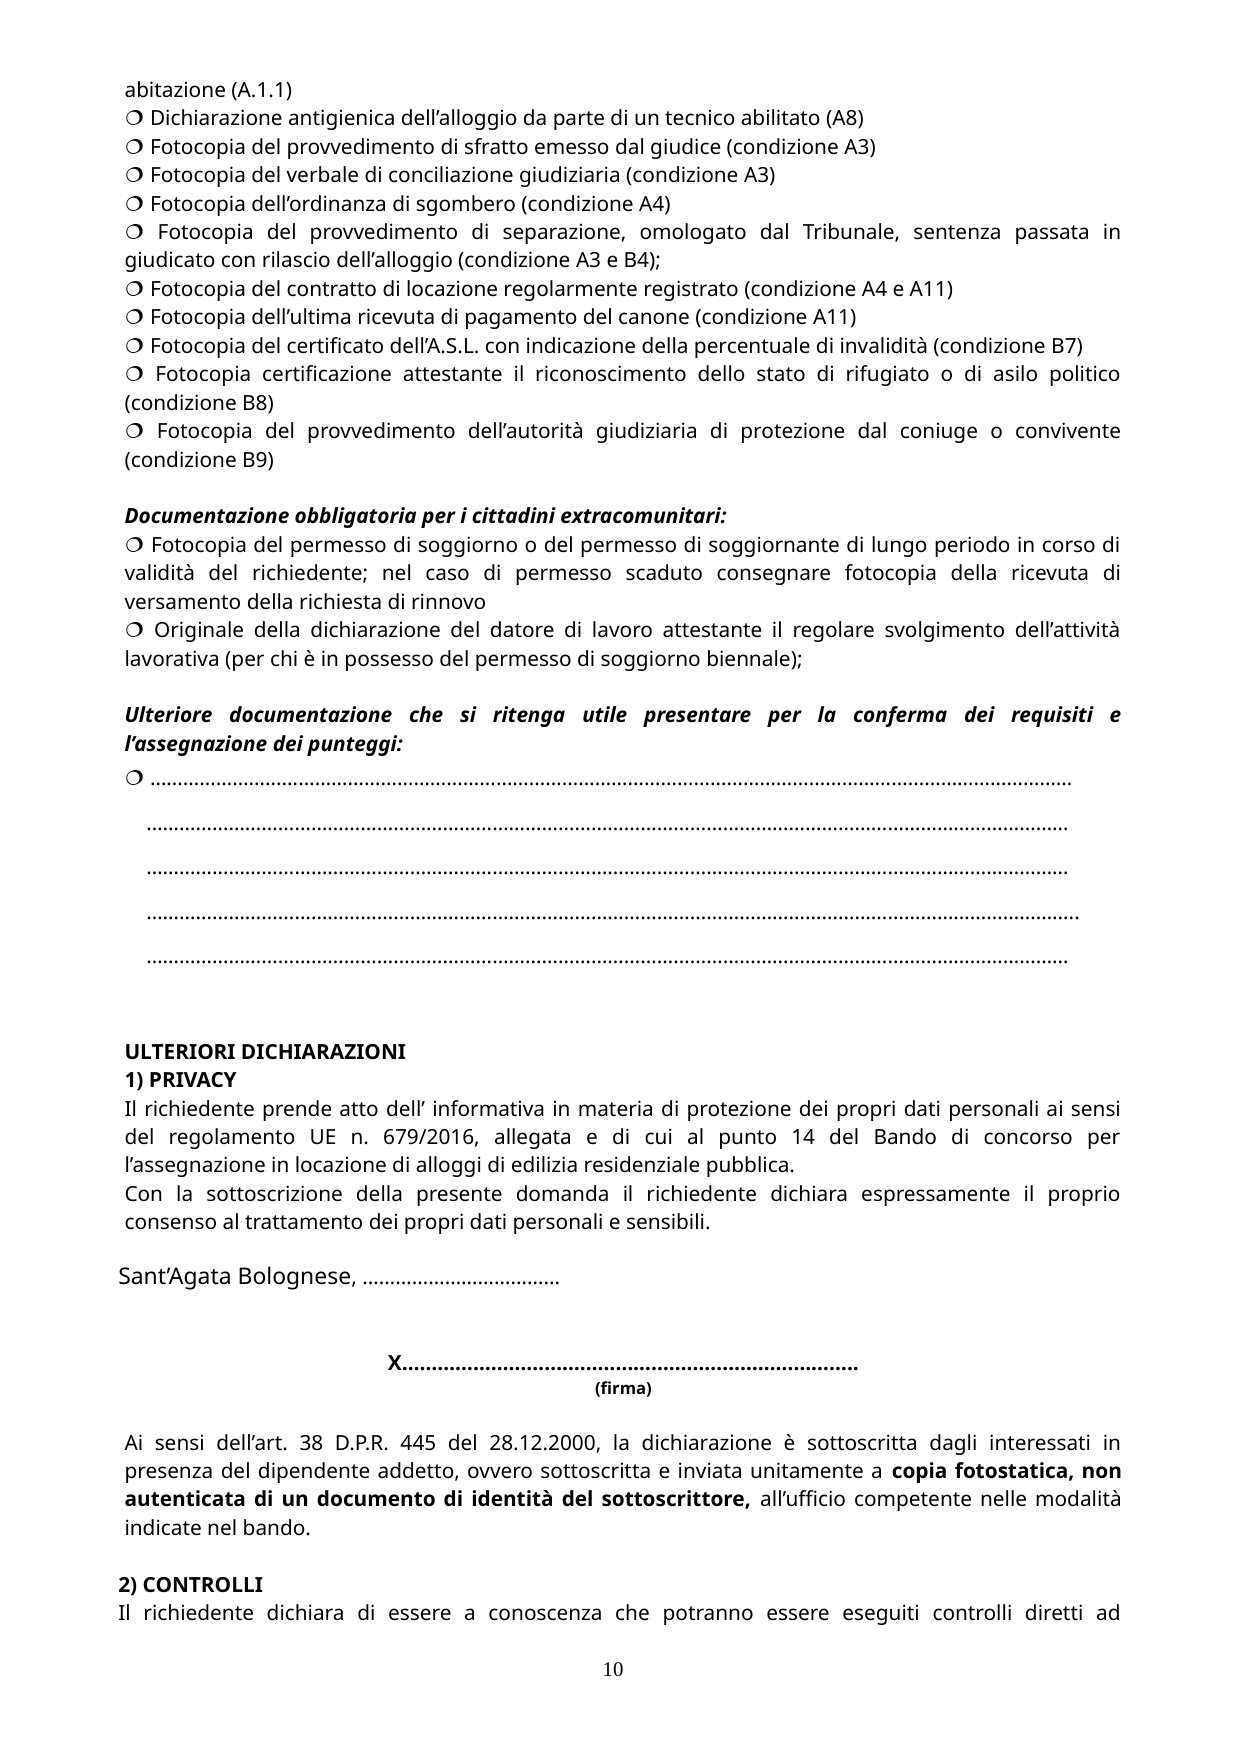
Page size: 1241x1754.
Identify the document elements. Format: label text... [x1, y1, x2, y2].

text  …………………………………………………………………………………………………………………………………………………… [124, 763, 1122, 792]
text  Fotocopia certificazione attestante il riconoscimento dello stato di rifugiato o di asilo politico (condizione B8) [124, 359, 1122, 416]
text  Fotocopia del certificato dell’A.S.L. con indicazione della percentuale di invalidità (condizione B7) [124, 331, 1122, 359]
text  Fotocopia dell’ultima ricevuta di pagamento del canone (condizione A11) [124, 302, 1122, 331]
text 2) CONTROLLI [118, 1570, 1122, 1598]
text Documentazione obbligatoria per i cittadini extracomunitari: [124, 502, 1122, 530]
text X………………………………………………………………….. [124, 1348, 1122, 1376]
text  Fotocopia del permesso di soggiorno o del permesso di soggiornante di lungo periodo in corso di validità del richiedente; nel caso di permesso scaduto consegnare fotocopia della ricevuta di versamento della richiesta di rinnovo [124, 530, 1122, 615]
text abitazione (A.1.1) [124, 75, 1122, 103]
text …………………………………………………………………………………………………………………………………………………….. [124, 897, 1122, 925]
text  Fotocopia del provvedimento di sfratto emesso dal giudice (condizione A3) [124, 132, 1122, 160]
text ULTERIORI DICHIARAZIONI [124, 1037, 1122, 1065]
text Con la sottoscrizione della presente domanda il richiedente dichiara espressamente il proprio consenso al trattamento dei propri dati personali e sensibili. [124, 1179, 1122, 1236]
text …………………………………………………………………………………………………………………………………………………… [124, 941, 1122, 970]
text  Fotocopia del provvedimento di separazione, omologato dal Tribunale, sentenza passata in giudicato con rilascio dell’alloggio (condizione A3 e B4); [124, 217, 1122, 274]
text Il richiedente prende atto dell’ informativa in materia di protezione dei propri dati personali ai sensi del regolamento UE n. 679/2016, allegata e di cui al punto 14 del Bando di concorso per l’assegnazione in locazione di alloggi di edilizia residenziale pubblica. [124, 1094, 1122, 1179]
text  Fotocopia del provvedimento dell’autorità giudiziaria di protezione dal coniuge o convivente (condizione B9) [124, 416, 1122, 473]
text  Fotocopia dell’ordinanza di sgombero (condizione A4) [124, 189, 1122, 217]
text Ulteriore documentazione che si ritenga utile presentare per la conferma dei requisiti e l’assegnazione dei punteggi: [124, 701, 1122, 757]
text  Fotocopia del verbale di conciliazione giudiziaria (condizione A3) [124, 160, 1122, 189]
text  Originale della dichiarazione del datore di lavoro attestante il regolare svolgimento dell’attività lavorativa (per chi è in possesso del permesso di soggiorno biennale); [124, 615, 1122, 672]
text  Fotocopia del contratto di locazione regolarmente registrato (condizione A4 e A11) [124, 274, 1122, 302]
text Il richiedente dichiara di essere a conoscenza che potranno essere eseguiti controlli diretti ad [118, 1598, 1122, 1627]
text (firma) [124, 1376, 1122, 1399]
text …………………………………………………………………………………………………………………………………………………… [124, 852, 1122, 881]
text  Dichiarazione antigienica dell’alloggio da parte di un tecnico abilitato (A8) [124, 103, 1122, 132]
text Ai sensi dell’art. 38 D.P.R. 445 del 28.12.2000, la dichiarazione è sottoscritta dagli interessati in presenza del dipendente addetto, ovvero sottoscritta e inviata unitamente a copia fotostatica, non autenticata di un documento di identità del sottoscrittore, all’ufficio competente nelle modalità indicate nel bando. [124, 1428, 1122, 1541]
text …………………………………………………………………………………………………………………………………………………… [124, 808, 1122, 836]
text 1) PRIVACY [124, 1065, 1122, 1094]
text Sant’Agata Bolognese, ……………………………... [118, 1260, 1122, 1291]
